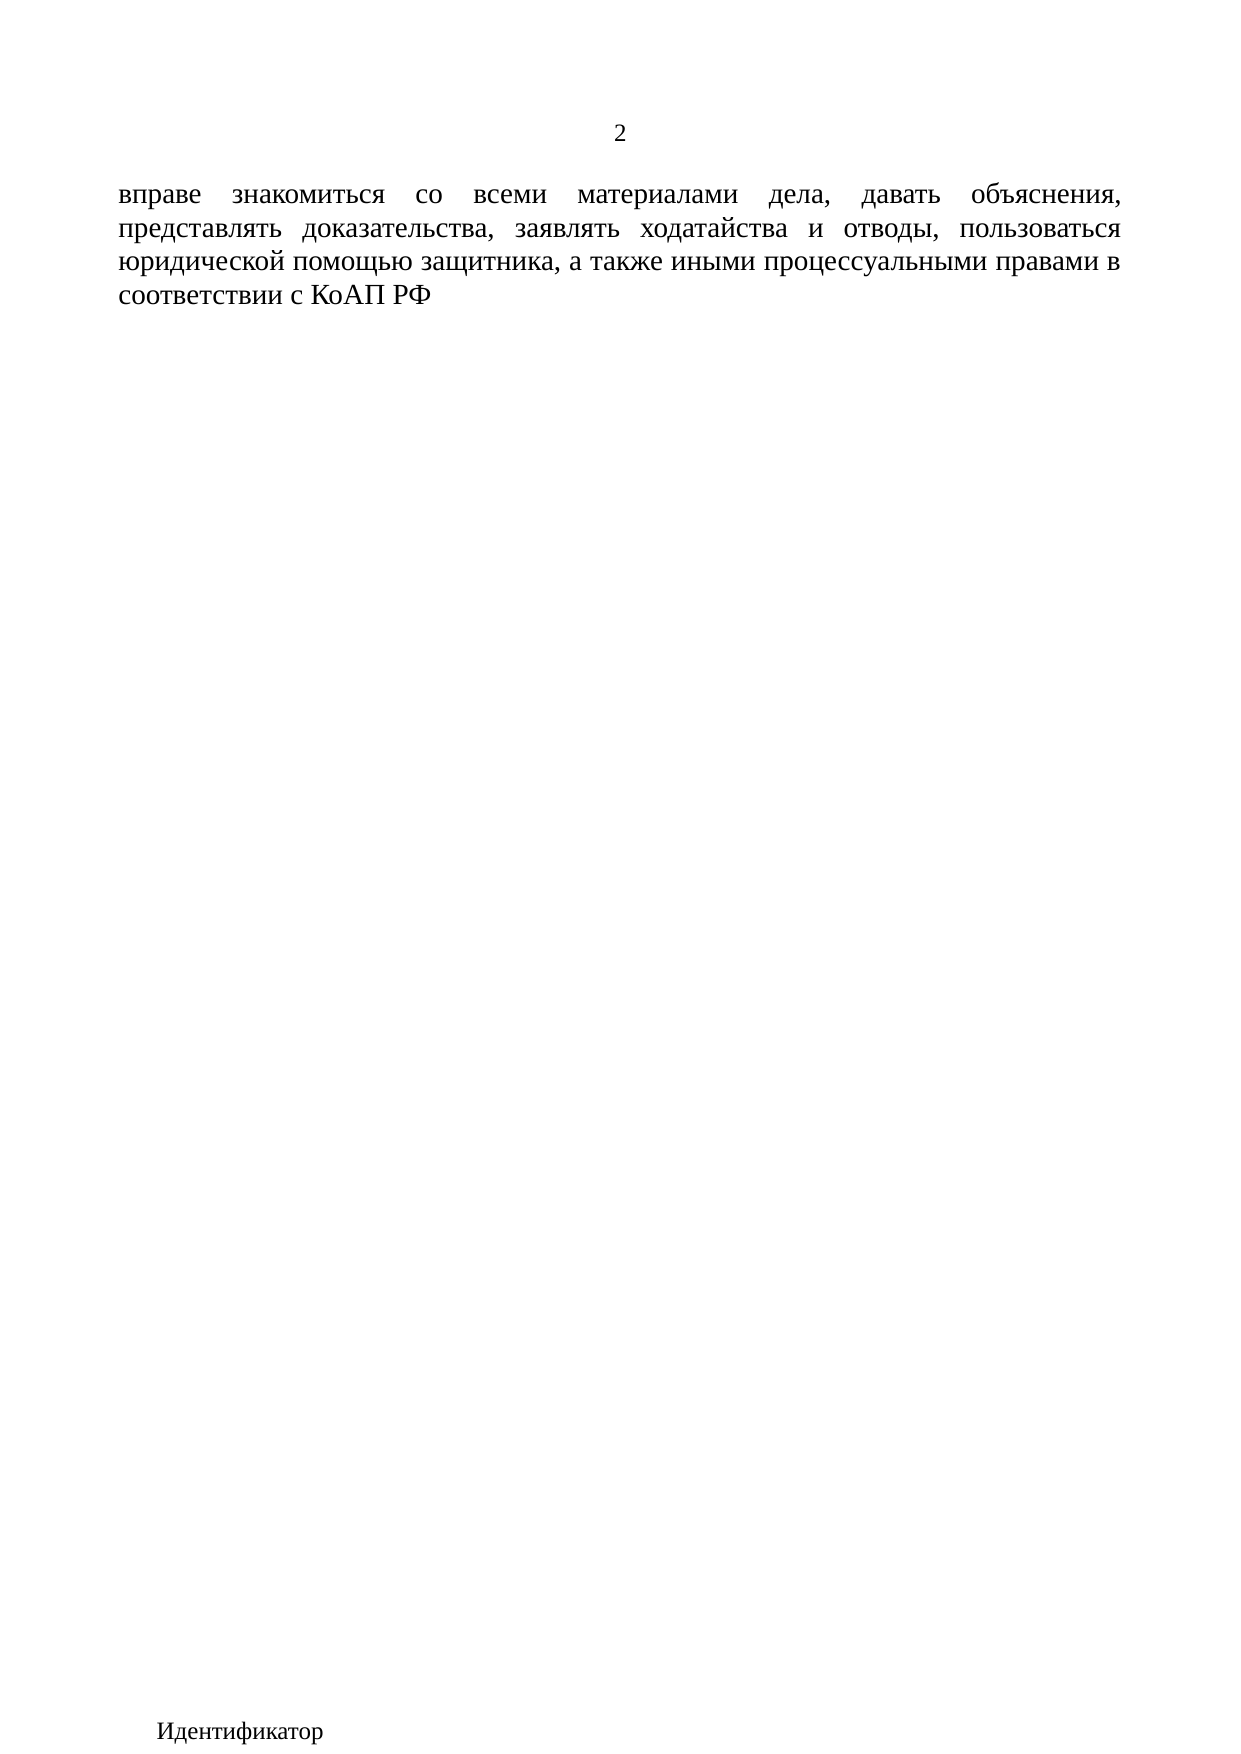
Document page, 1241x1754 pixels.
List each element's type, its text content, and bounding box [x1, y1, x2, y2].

text вправе знакомиться со всеми материалами дела, давать объяснения, представлять доказательства, заявлять ходатайства и отводы, пользоваться юридической помощью защитника, а также иными процессуальными правами в соответствии с КоАП РФ [118, 176, 1122, 311]
